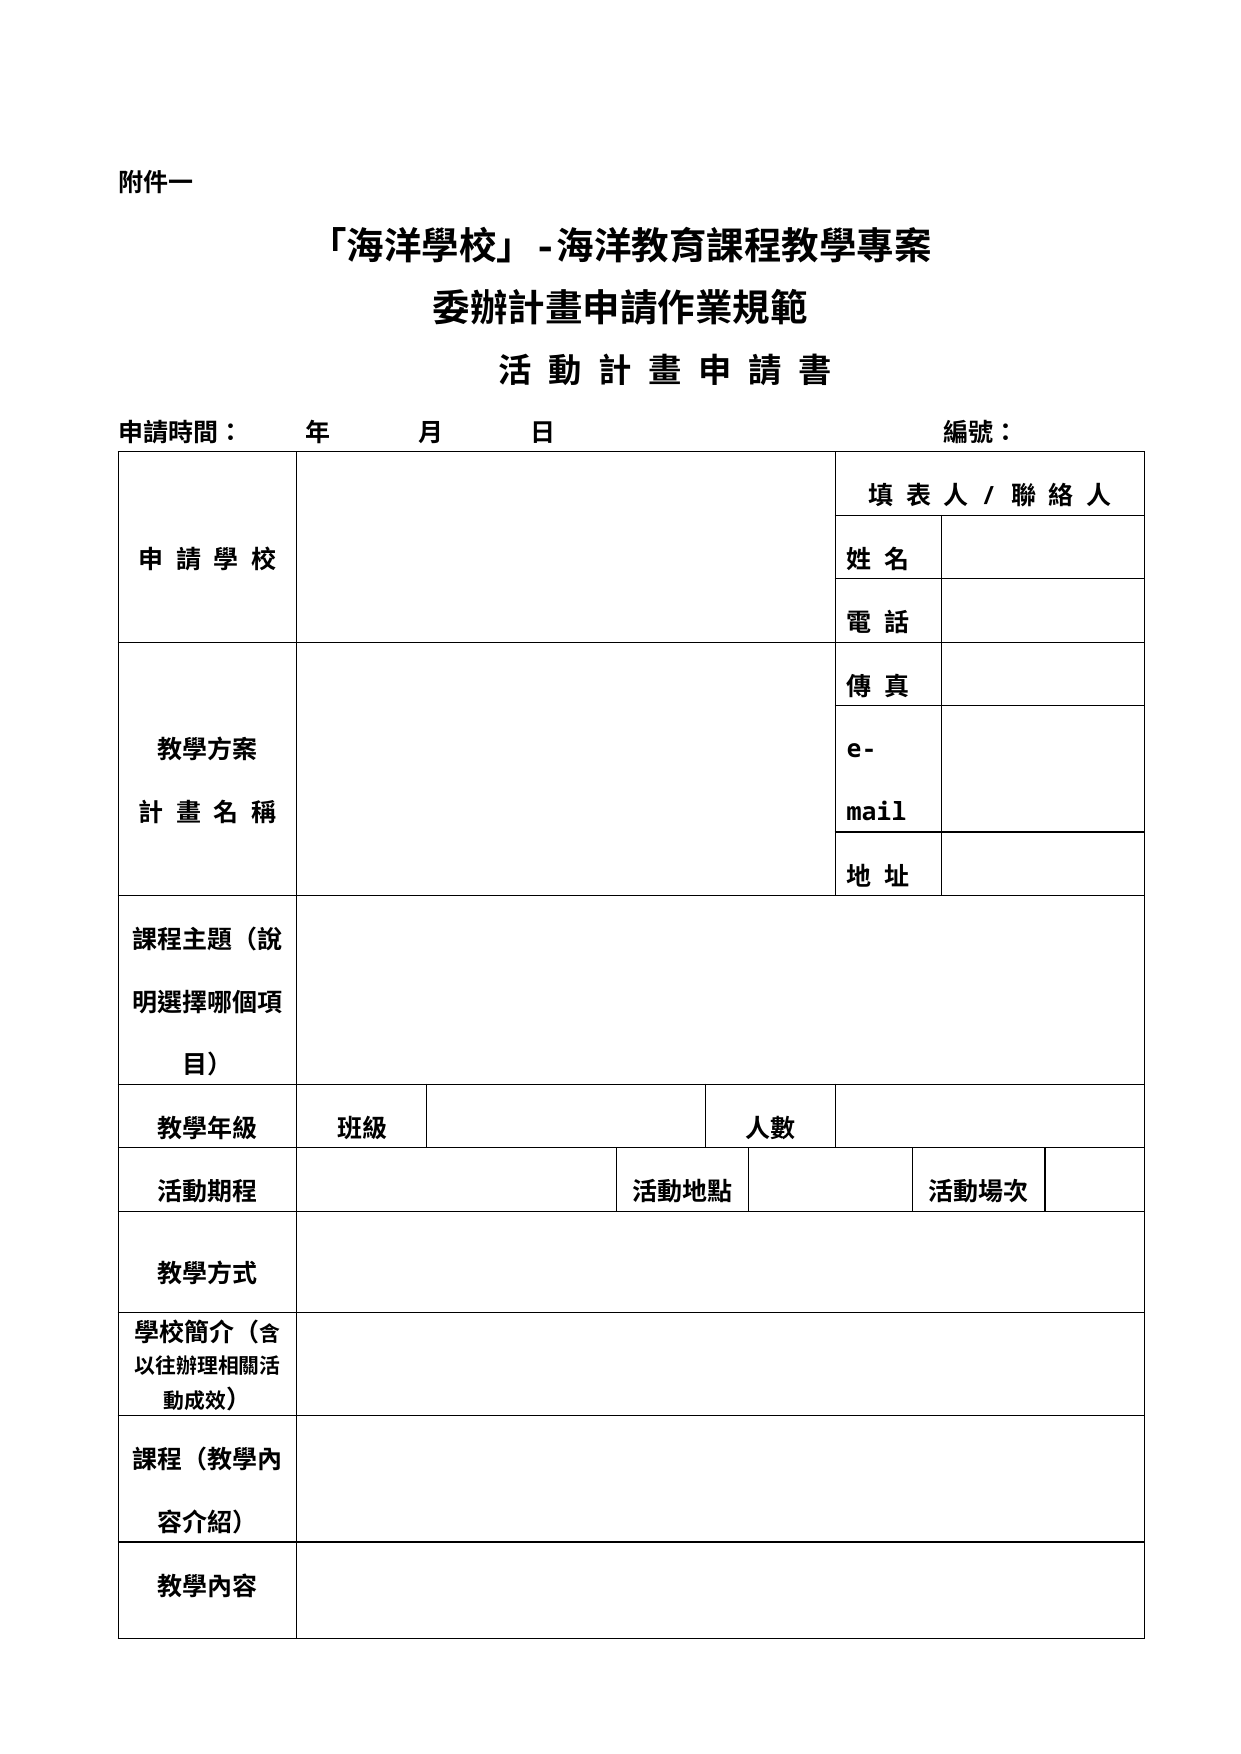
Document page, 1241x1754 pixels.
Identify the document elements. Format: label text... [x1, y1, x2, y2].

table_cell 課程（教學內容介紹） [119, 1416, 296, 1541]
table_cell [942, 833, 1144, 895]
table_cell 活動地點 [617, 1148, 748, 1211]
text 附件一 [118, 139, 1122, 201]
table_header 申 請 學 校 [119, 452, 296, 642]
table_cell 教學年級 [119, 1085, 296, 1147]
table_cell [297, 643, 835, 895]
table_cell 姓 名 [836, 516, 941, 578]
table_cell [942, 516, 1144, 578]
table_cell 教學內容 [119, 1543, 296, 1638]
text 委辦計畫申請作業規範 [118, 264, 1122, 326]
table_cell [297, 1543, 1144, 1638]
table_cell 課程主題（說明選擇哪個項目） [119, 896, 296, 1083]
table_cell 活動場次 [913, 1148, 1044, 1211]
table_header [297, 452, 835, 642]
table_cell 傳 真 [836, 643, 941, 705]
table_cell 教學方案 計 畫 名 稱 [119, 643, 296, 895]
table_cell [942, 706, 1144, 831]
table_cell [427, 1085, 705, 1147]
table_cell 電 話 [836, 579, 941, 642]
table_cell [1046, 1148, 1144, 1211]
table_cell [942, 579, 1144, 642]
table_cell 班級 [297, 1085, 426, 1147]
table_cell [297, 1212, 1144, 1312]
table_cell e-mail [836, 706, 941, 831]
table_cell 教學方式 [119, 1212, 296, 1312]
text 申請時間： 年 月 日 編號： [118, 389, 1122, 451]
table_cell [942, 643, 1144, 705]
table_cell [749, 1148, 912, 1211]
table_cell [297, 1148, 616, 1211]
table_header 填 表 人 / 聯 絡 人 [836, 452, 1144, 515]
text 「海洋學校」-海洋教育課程教學專案 [118, 201, 1122, 264]
table_cell [297, 896, 1144, 1083]
table_cell 學校簡介（含以往辦理相關活動成效） [119, 1313, 296, 1415]
table_cell [836, 1085, 1144, 1147]
table_cell 活動期程 [119, 1148, 296, 1211]
table_cell 人數 [706, 1085, 835, 1147]
table_cell [297, 1313, 1144, 1415]
table_cell [297, 1416, 1144, 1541]
table_cell 地 址 [836, 833, 941, 895]
text 活 動 計 畫 申 請 書 [118, 326, 1122, 389]
